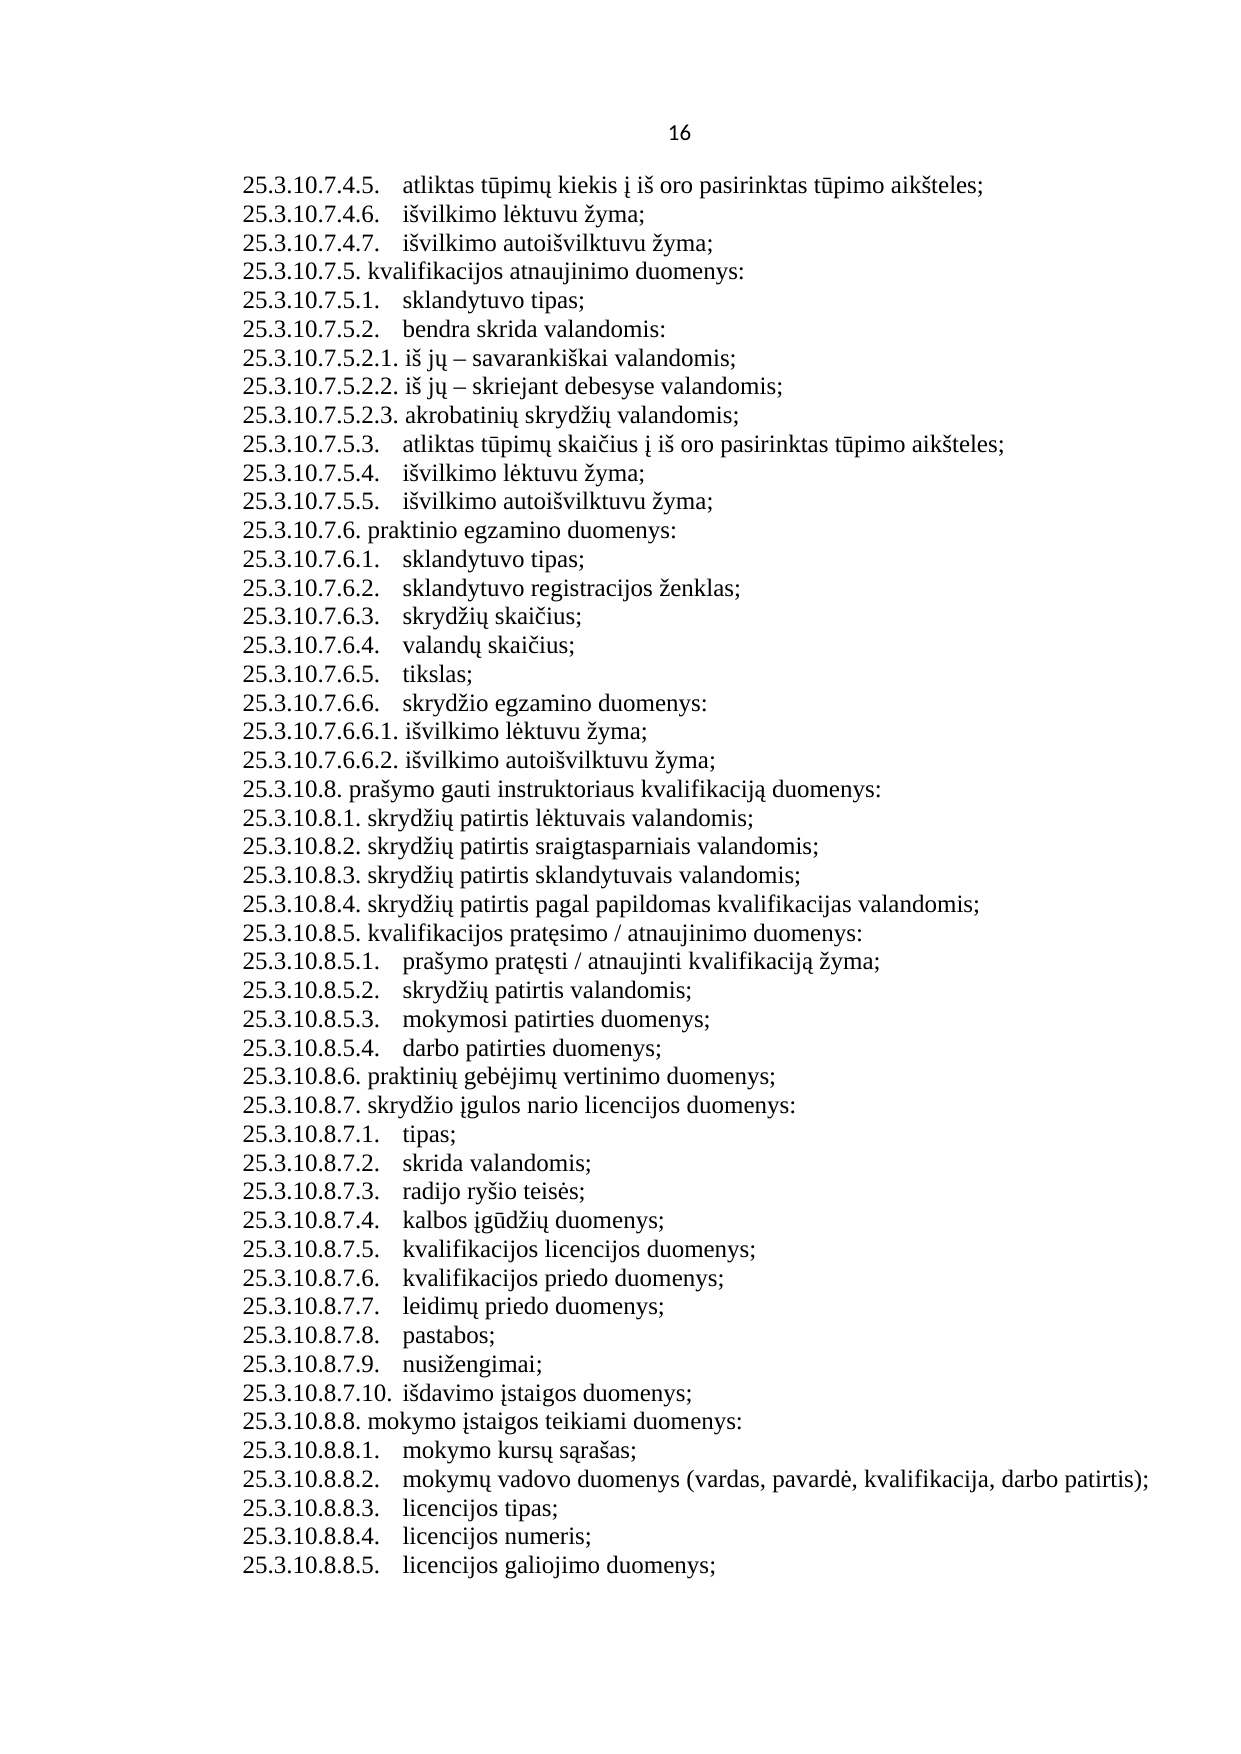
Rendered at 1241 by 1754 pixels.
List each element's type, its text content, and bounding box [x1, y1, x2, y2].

text 25.3.10.8.7.2. skrida valandomis; [177, 1148, 1181, 1176]
text 25.3.10.7.6.6.1. išvilkimo lėktuvu žyma; [177, 716, 1181, 745]
text 25.3.10.8.7.6. kvalifikacijos priedo duomenys; [177, 1263, 1181, 1291]
text 25.3.10.8.1. skrydžių patirtis lėktuvais valandomis; [177, 803, 1181, 831]
text 25.3.10.7.4.5. atliktas tūpimų kiekis į iš oro pasirinktas tūpimo aikšteles; [177, 170, 1181, 199]
text 25.3.10.8.7.9. nusižengimai; [177, 1349, 1181, 1378]
text 25.3.10.7.5.2. bendra skrida valandomis: [177, 314, 1181, 343]
text 25.3.10.8.2. skrydžių patirtis sraigtasparniais valandomis; [177, 831, 1181, 860]
text 25.3.10.8.5.2. skrydžių patirtis valandomis; [177, 975, 1181, 1004]
text 25.3.10.7.5.2.3. akrobatinių skrydžių valandomis; [177, 400, 1181, 429]
text 25.3.10.7.5.5. išvilkimo autoišvilktuvu žyma; [177, 486, 1181, 515]
text 25.3.10.7.5.3. atliktas tūpimų skaičius į iš oro pasirinktas tūpimo aikšteles; [177, 429, 1181, 458]
text 25.3.10.7.5.2.1. iš jų – savarankiškai valandomis; [177, 343, 1181, 371]
text 25.3.10.8.3. skrydžių patirtis sklandytuvais valandomis; [177, 860, 1181, 889]
text 25.3.10.8.7.1. tipas; [177, 1119, 1181, 1148]
text 25.3.10.8.7.8. pastabos; [177, 1320, 1181, 1349]
text 25.3.10.7.4.6. išvilkimo lėktuvu žyma; [177, 199, 1181, 228]
text 25.3.10.8.7.7. leidimų priedo duomenys; [177, 1291, 1181, 1320]
text 25.3.10.7.5. kvalifikacijos atnaujinimo duomenys: [177, 256, 1181, 285]
text 25.3.10.7.6.4. valandų skaičius; [177, 630, 1181, 659]
text 25.3.10.8.8.3. licencijos tipas; [177, 1493, 1181, 1521]
text 25.3.10.7.6.1. sklandytuvo tipas; [177, 544, 1181, 573]
text 25.3.10.8.8.4. licencijos numeris; [177, 1521, 1181, 1550]
text 25.3.10.8.8. mokymo įstaigos teikiami duomenys: [177, 1406, 1181, 1435]
text 25.3.10.7.5.1. sklandytuvo tipas; [177, 285, 1181, 314]
text 25.3.10.8.7.10. išdavimo įstaigos duomenys; [177, 1378, 1181, 1406]
text 25.3.10.7.6. praktinio egzamino duomenys: [177, 515, 1181, 544]
text 25.3.10.7.4.7. išvilkimo autoišvilktuvu žyma; [177, 228, 1181, 256]
text 25.3.10.8.7.3. radijo ryšio teisės; [177, 1176, 1181, 1205]
text 25.3.10.7.6.5. tikslas; [177, 659, 1181, 688]
text 25.3.10.8.4. skrydžių patirtis pagal papildomas kvalifikacijas valandomis; [177, 889, 1181, 918]
text 25.3.10.7.5.2.2. iš jų – skriejant debesyse valandomis; [177, 371, 1181, 400]
text 25.3.10.8.7. skrydžio įgulos nario licencijos duomenys: [177, 1090, 1181, 1119]
text 25.3.10.8.6. praktinių gebėjimų vertinimo duomenys; [177, 1061, 1181, 1090]
text 25.3.10.7.6.3. skrydžių skaičius; [177, 601, 1181, 630]
text 25.3.10.8.7.5. kvalifikacijos licencijos duomenys; [177, 1234, 1181, 1263]
text 25.3.10.8.8.1. mokymo kursų sąrašas; [177, 1435, 1181, 1464]
text 25.3.10.8.5. kvalifikacijos pratęsimo / atnaujinimo duomenys: [177, 918, 1181, 946]
text 25.3.10.7.5.4. išvilkimo lėktuvu žyma; [177, 458, 1181, 486]
text 25.3.10.8.5.3. mokymosi patirties duomenys; [177, 1004, 1181, 1033]
text 25.3.10.8.7.4. kalbos įgūdžių duomenys; [177, 1205, 1181, 1234]
text 25.3.10.8.5.4. darbo patirties duomenys; [177, 1033, 1181, 1061]
text 25.3.10.7.6.6. skrydžio egzamino duomenys: [177, 688, 1181, 716]
text 25.3.10.8.8.2. mokymų vadovo duomenys (vardas, pavardė, kvalifikacija, darbo patirtis); [177, 1464, 1181, 1493]
text 25.3.10.8.5.1. prašymo pratęsti / atnaujinti kvalifikaciją žyma; [177, 946, 1181, 975]
text 25.3.10.8. prašymo gauti instruktoriaus kvalifikaciją duomenys: [177, 774, 1181, 803]
text 25.3.10.8.8.5. licencijos galiojimo duomenys; [177, 1550, 1181, 1579]
text 25.3.10.7.6.6.2. išvilkimo autoišvilktuvu žyma; [177, 745, 1181, 774]
text 25.3.10.7.6.2. sklandytuvo registracijos ženklas; [177, 573, 1181, 601]
